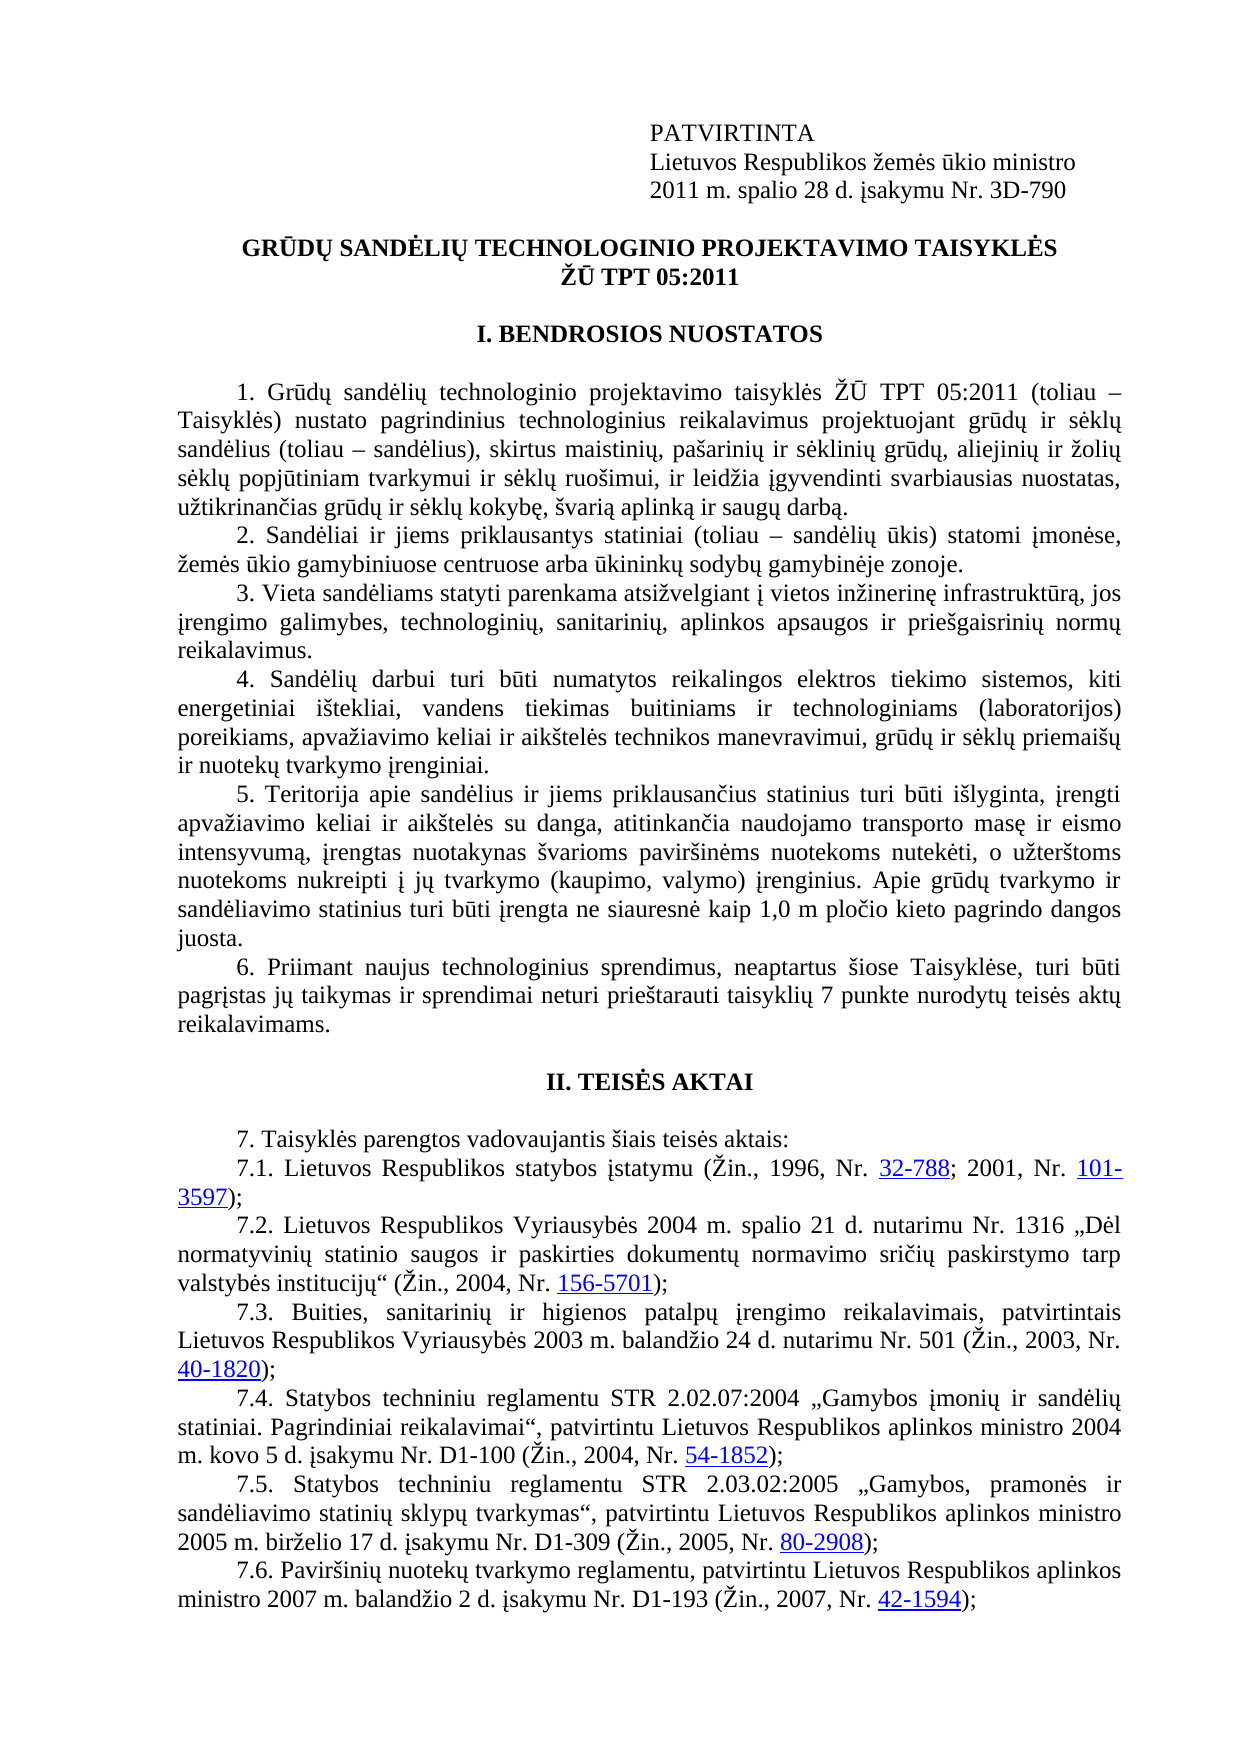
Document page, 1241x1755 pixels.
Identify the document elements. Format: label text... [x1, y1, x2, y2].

text 7. Taisyklės parengtos vadovaujantis šiais teisės aktais: [177, 1124, 1122, 1153]
text 7.5. Statybos techniniu reglamentu STR 2.03.02:2005 „Gamybos, pramonės ir sandėliavimo statinių sklypų tvarkymas“, patvirtintu Lietuvos Respublikos aplinkos ministro 2005 m. birželio 17 d. įsakymu Nr. D1-309 (Žin., 2005, Nr. 80-2908); [177, 1469, 1122, 1556]
text II. TEISĖS AKTAI [177, 1067, 1122, 1096]
text I. BENDROSIOS NUOSTATOS [177, 319, 1122, 348]
text 4. Sandėlių darbui turi būti numatytos reikalingos elektros tiekimo sistemos, kiti energetiniai ištekliai, vandens tiekimas buitiniams ir technologiniams (laboratorijos) poreikiams, apvažiavimo keliai ir aikštelės technikos manevravimui, grūdų ir sėklų priemaišų ir nuotekų tvarkymo įrenginiai. [177, 664, 1122, 779]
text PATVIRTINTA [649, 118, 1122, 147]
text 2. Sandėliai ir jiems priklausantys statiniai (toliau – sandėlių ūkis) statomi įmonėse, žemės ūkio gamybiniuose centruose arba ūkininkų sodybų gamybinėje zonoje. [177, 521, 1122, 578]
text 7.6. Paviršinių nuotekų tvarkymo reglamentu, patvirtintu Lietuvos Respublikos aplinkos ministro 2007 m. balandžio 2 d. įsakymu Nr. D1-193 (Žin., 2007, Nr. 42-1594); [177, 1556, 1122, 1613]
text 7.2. Lietuvos Respublikos Vyriausybės 2004 m. spalio 21 d. nutarimu Nr. 1316 „Dėl normatyvinių statinio saugos ir paskirties dokumentų normavimo sričių paskirstymo tarp valstybės institucijų“ (Žin., 2004, Nr. 156-5701); [177, 1211, 1122, 1297]
text 5. Teritorija apie sandėlius ir jiems priklausančius statinius turi būti išlyginta, įrengti apvažiavimo keliai ir aikštelės su danga, atitinkančia naudojamo transporto masę ir eismo intensyvumą, įrengtas nuotakynas švarioms paviršinėms nuotekoms nutekėti, o užterštoms nuotekoms nukreipti į jų tvarkymo (kaupimo, valymo) įrenginius. Apie grūdų tvarkymo ir sandėliavimo statinius turi būti įrengta ne siauresnė kaip 1,0 m pločio kieto pagrindo dangos juosta. [177, 779, 1122, 952]
text 7.4. Statybos techniniu reglamentu STR 2.02.07:2004 „Gamybos įmonių ir sandėlių statiniai. Pagrindiniai reikalavimai“, patvirtintu Lietuvos Respublikos aplinkos ministro 2004 m. kovo 5 d. įsakymu Nr. D1-100 (Žin., 2004, Nr. 54-1852); [177, 1383, 1122, 1469]
text 7.3. Buities, sanitarinių ir higienos patalpų įrengimo reikalavimais, patvirtintais Lietuvos Respublikos Vyriausybės 2003 m. balandžio 24 d. nutarimu Nr. 501 (Žin., 2003, Nr. 40-1820); [177, 1297, 1122, 1383]
text GRŪDŲ SANDĖLIŲ TECHNOLOGINIO PROJEKTAVIMO TAISYKLĖS [177, 233, 1122, 262]
text Lietuvos Respublikos žemės ūkio ministro [649, 147, 1122, 176]
text 7.1. Lietuvos Respublikos statybos įstatymu (Žin., 1996, Nr. 32-788; 2001, Nr. 101-3597); [177, 1153, 1122, 1211]
text ŽŪ TPT 05:2011 [177, 262, 1122, 291]
text 2011 m. spalio 28 d. įsakymu Nr. 3D-790 [649, 176, 1122, 204]
text 6. Priimant naujus technologinius sprendimus, neaptartus šiose Taisyklėse, turi būti pagrįstas jų taikymas ir sprendimai neturi prieštarauti taisyklių 7 punkte nurodytų teisės aktų reikalavimams. [177, 952, 1122, 1038]
text 1. Grūdų sandėlių technologinio projektavimo taisyklės ŽŪ TPT 05:2011 (toliau – Taisyklės) nustato pagrindinius technologinius reikalavimus projektuojant grūdų ir sėklų sandėlius (toliau – sandėlius), skirtus maistinių, pašarinių ir sėklinių grūdų, aliejinių ir žolių sėklų popjūtiniam tvarkymui ir sėklų ruošimui, ir leidžia įgyvendinti svarbiausias nuostatas, užtikrinančias grūdų ir sėklų kokybę, švarią aplinką ir saugų darbą. [177, 377, 1122, 521]
text 3. Vieta sandėliams statyti parenkama atsižvelgiant į vietos inžinerinę infrastruktūrą, jos įrengimo galimybes, technologinių, sanitarinių, aplinkos apsaugos ir priešgaisrinių normų reikalavimus. [177, 578, 1122, 664]
